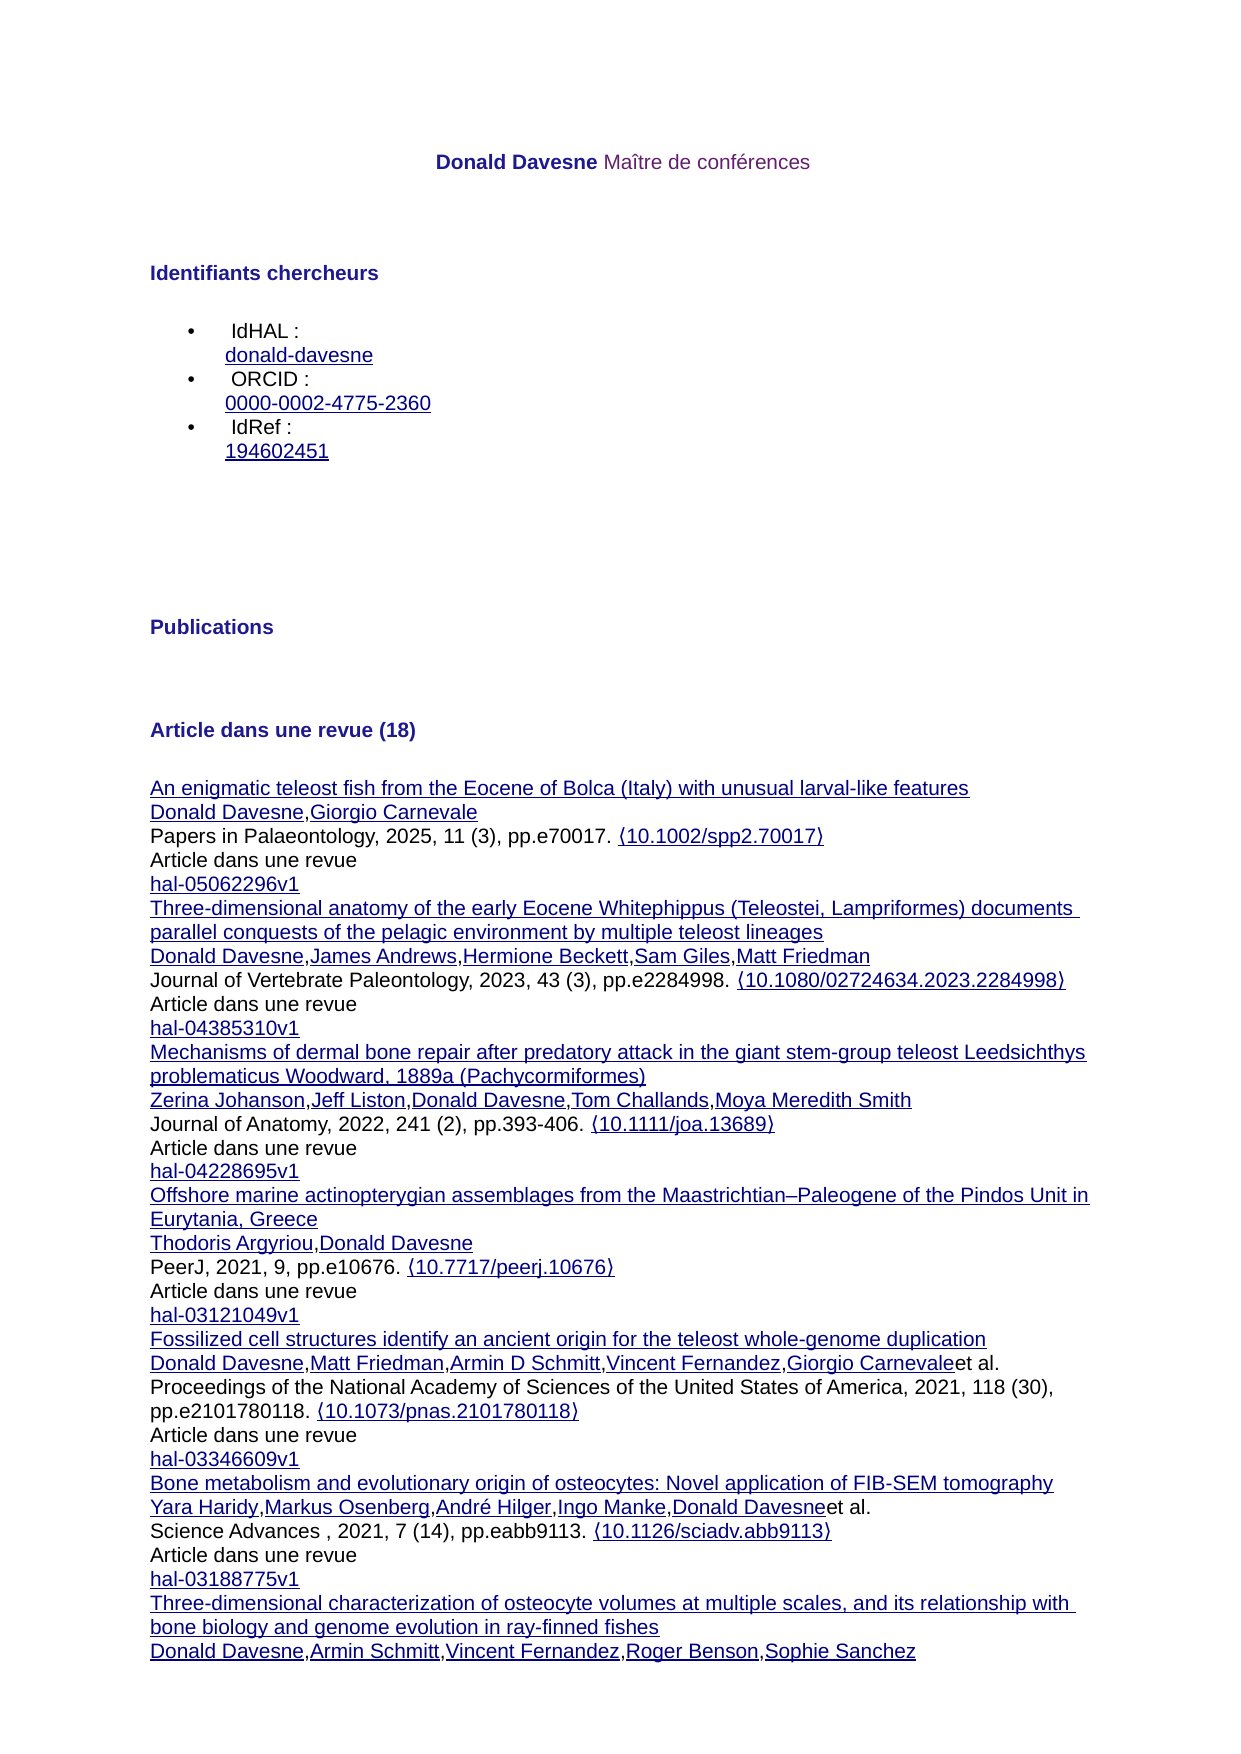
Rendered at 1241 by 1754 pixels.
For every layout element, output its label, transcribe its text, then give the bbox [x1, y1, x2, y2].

table_cell Three-dimensional anatomy of the early Eocene Whitephippus (Teleostei, Lampriformes) documents parallel conquests of the pelagic environment by multiple teleost lineages Donald Davesne,James Andrews,Hermione Beckett,Sam Giles,Matt Friedman Journal of Vertebrate Paleontology, 2023, 43 (3), pp.e2284998. ⟨10.1080/02724634.2023.2284998⟩ Article dans une revue hal-04385310v1 [150, 896, 1090, 1039]
subtitle Identifiants chercheurs [150, 260, 1090, 284]
subtitle Donald Davesne Maître de conférences [150, 150, 1090, 174]
list 0000-0002-4775-2360 [187, 391, 1090, 414]
list 194602451 [187, 438, 1090, 462]
subtitle Publications [150, 614, 1090, 638]
table_cell Three‐dimensional characterization of osteocyte volumes at multiple scales, and its relationship with bone biology and genome evolution in ray‐finned fishes Donald Davesne,Armin Schmitt,Vincent Fernandez,Roger Benson,Sophie Sanchez [150, 1591, 1090, 1662]
table_header An enigmatic teleost fish from the Eocene of Bolca (Italy) with unusual larval‐like features Donald Davesne,Giorgio Carnevale Papers in Palaeontology, 2025, 11 (3), pp.e70017. ⟨10.1002/spp2.70017⟩ Article dans une revue hal-05062296v1 [150, 776, 1090, 896]
list IdRef : [187, 414, 1090, 438]
table_cell Bone metabolism and evolutionary origin of osteocytes: Novel application of FIB-SEM tomography Yara Haridy,Markus Osenberg,André Hilger,Ingo Manke,Donald Davesneet al. Science Advances , 2021, 7 (14), pp.eabb9113. ⟨10.1126/sciadv.abb9113⟩ Article dans une revue hal-03188775v1 [150, 1471, 1090, 1591]
list ORCID : [187, 367, 1090, 391]
table_cell Fossilized cell structures identify an ancient origin for the teleost whole-genome duplication Donald Davesne,Matt Friedman,Armin D Schmitt,Vincent Fernandez,Giorgio Carnevaleet al. Proceedings of the National Academy of Sciences of the United States of America, 2021, 118 (30), pp.e2101780118. ⟨10.1073/pnas.2101780118⟩ Article dans une revue hal-03346609v1 [150, 1327, 1090, 1471]
table_cell Mechanisms of dermal bone repair after predatory attack in the giant stem‐group teleost Leedsichthys problematicus Woodward, 1889a (Pachycormiformes) Zerina Johanson,Jeff Liston,Donald Davesne,Tom Challands,Moya Meredith Smith Journal of Anatomy, 2022, 241 (2), pp.393-406. ⟨10.1111/joa.13689⟩ Article dans une revue hal-04228695v1 [150, 1040, 1090, 1183]
table_cell Offshore marine actinopterygian assemblages from the Maastrichtian–Paleogene of the Pindos Unit in [150, 1183, 1090, 1204]
table_cell Eurytania, Greece Thodoris Argyriou,Donald Davesne PeerJ, 2021, 9, pp.e10676. ⟨10.7717/peerj.10676⟩ Article dans une revue hal-03121049v1 [150, 1205, 1090, 1327]
list IdHAL : [187, 319, 1090, 343]
list donald-davesne [187, 343, 1090, 367]
subtitle Article dans une revue (18) [150, 718, 1090, 742]
